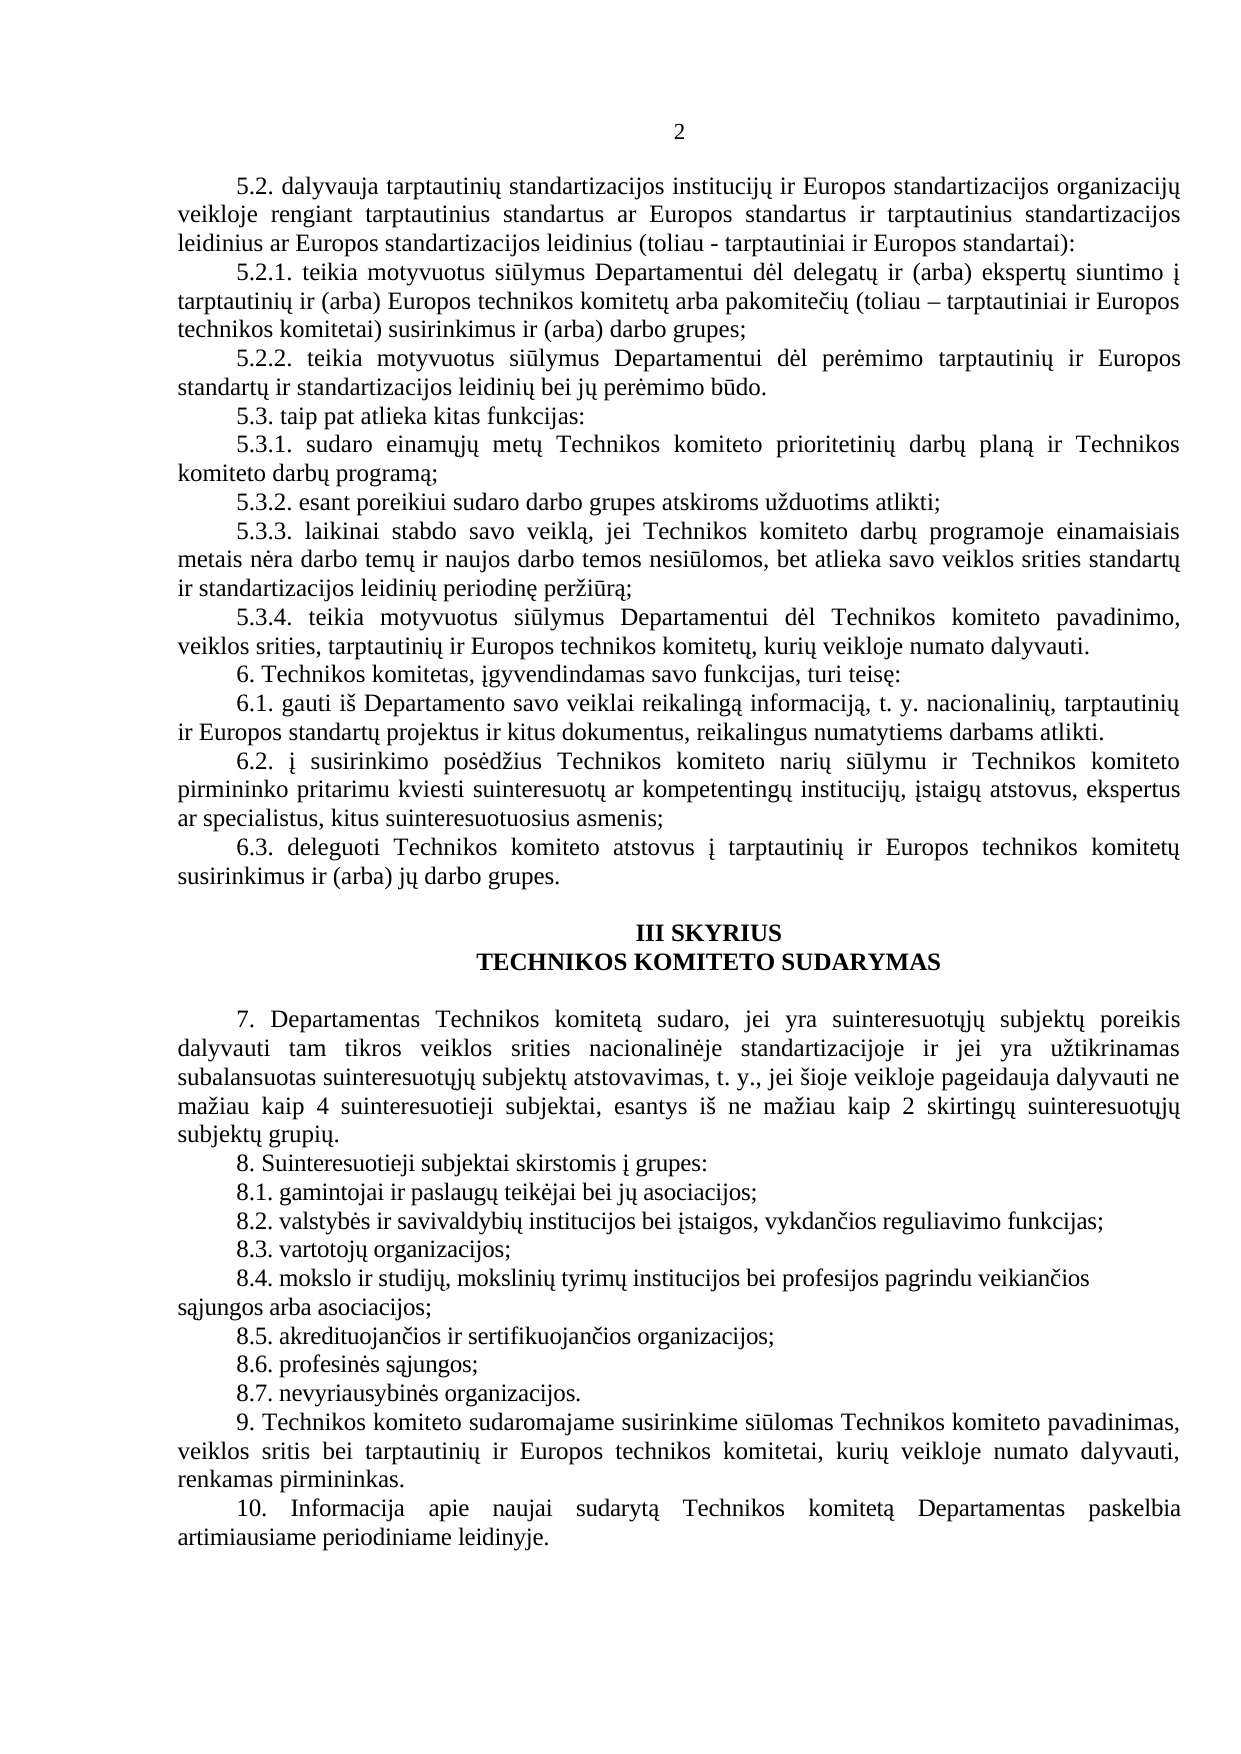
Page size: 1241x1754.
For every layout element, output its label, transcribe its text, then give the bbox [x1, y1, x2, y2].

text 6.1. gauti iš Departamento savo veiklai reikalingą informaciją, t. y. nacionalinių, tarptautinių ir Europos standartų projektus ir kitus dokumentus, reikalingus numatytiems darbams atlikti. [177, 688, 1181, 746]
text 5.2.1. teikia motyvuotus siūlymus Departamentui dėl delegatų ir (arba) ekspertų siuntimo į tarptautinių ir (arba) Europos technikos komitetų arba pakomitečių (toliau – tarptautiniai ir Europos technikos komitetai) susirinkimus ir (arba) darbo grupes; [177, 257, 1181, 343]
text 5.3.1. sudaro einamųjų metų Technikos komiteto prioritetinių darbų planą ir Technikos komiteto darbų programą; [177, 429, 1181, 487]
text 8.7. nevyriausybinės organizacijos. [177, 1378, 1181, 1407]
text III SKYRIUS [177, 918, 1181, 947]
text 8. Suinteresuotieji subjektai skirstomis į grupes: [177, 1148, 1181, 1177]
text 5.3.4. teikia motyvuotus siūlymus Departamentui dėl Technikos komiteto pavadinimo, veiklos srities, tarptautinių ir Europos technikos komitetų, kurių veikloje numato dalyvauti. [177, 602, 1181, 659]
text 8.3. vartotojų organizacijos; [177, 1234, 1181, 1263]
text 5.2.2. teikia motyvuotus siūlymus Departamentui dėl perėmimo tarptautinių ir Europos standartų ir standartizacijos leidinių bei jų perėmimo būdo. [177, 343, 1181, 401]
text 8.6. profesinės sąjungos; [177, 1349, 1181, 1378]
text 6.3. deleguoti Technikos komiteto atstovus į tarptautinių ir Europos technikos komitetų susirinkimus ir (arba) jų darbo grupes. [177, 832, 1181, 889]
text 5.3.2. esant poreikiui sudaro darbo grupes atskiroms užduotims atlikti; [177, 487, 1181, 516]
text 8.5. akredituojančios ir sertifikuojančios organizacijos; [177, 1321, 1181, 1349]
text 5.2. dalyvauja tarptautinių standartizacijos institucijų ir Europos standartizacijos organizacijų veikloje rengiant tarptautinius standartus ar Europos standartus ir tarptautinius standartizacijos leidinius ar Europos standartizacijos leidinius (toliau - tarptautiniai ir Europos standartai): [177, 171, 1181, 257]
text 6. Technikos komitetas, įgyvendindamas savo funkcijas, turi teisę: [177, 659, 1181, 688]
text 8.2. valstybės ir savivaldybių institucijos bei įstaigos, vykdančios reguliavimo funkcijas; [177, 1206, 1181, 1234]
text 8.4. mokslo ir studijų, mokslinių tyrimų institucijos bei profesijos pagrindu veikiančios sąjungos arba asociacijos; [177, 1263, 1181, 1321]
text 10. Informacija apie naujai sudarytą Technikos komitetą Departamentas paskelbia artimiausiame periodiniame leidinyje. [177, 1493, 1181, 1551]
text 6.2. į susirinkimo posėdžius Technikos komiteto narių siūlymu ir Technikos komiteto pirmininko pritarimu kviesti suinteresuotų ar kompetentingų institucijų, įstaigų atstovus, ekspertus ar specialistus, kitus suinteresuotuosius asmenis; [177, 746, 1181, 832]
text 8.1. gamintojai ir paslaugų teikėjai bei jų asociacijos; [177, 1177, 1181, 1206]
text 9. Technikos komiteto sudaromajame susirinkime siūlomas Technikos komiteto pavadinimas, veiklos sritis bei tarptautinių ir Europos technikos komitetai, kurių veikloje numato dalyvauti, renkamas pirmininkas. [177, 1407, 1181, 1493]
text TECHNIKOS KOMITETO SUDARYMAS [177, 947, 1181, 976]
text 5.3. taip pat atlieka kitas funkcijas: [177, 401, 1181, 429]
text 7. Departamentas Technikos komitetą sudaro, jei yra suinteresuotųjų subjektų poreikis dalyvauti tam tikros veiklos srities nacionalinėje standartizacijoje ir jei yra užtikrinamas subalansuotas suinteresuotųjų subjektų atstovavimas, t. y., jei šioje veikloje pageidauja dalyvauti ne mažiau kaip 4 suinteresuotieji subjektai, esantys iš ne mažiau kaip 2 skirtingų suinteresuotųjų subjektų grupių. [177, 1004, 1181, 1148]
text 5.3.3. laikinai stabdo savo veiklą, jei Technikos komiteto darbų programoje einamaisiais metais nėra darbo temų ir naujos darbo temos nesiūlomos, bet atlieka savo veiklos srities standartų ir standartizacijos leidinių periodinę peržiūrą; [177, 516, 1181, 602]
